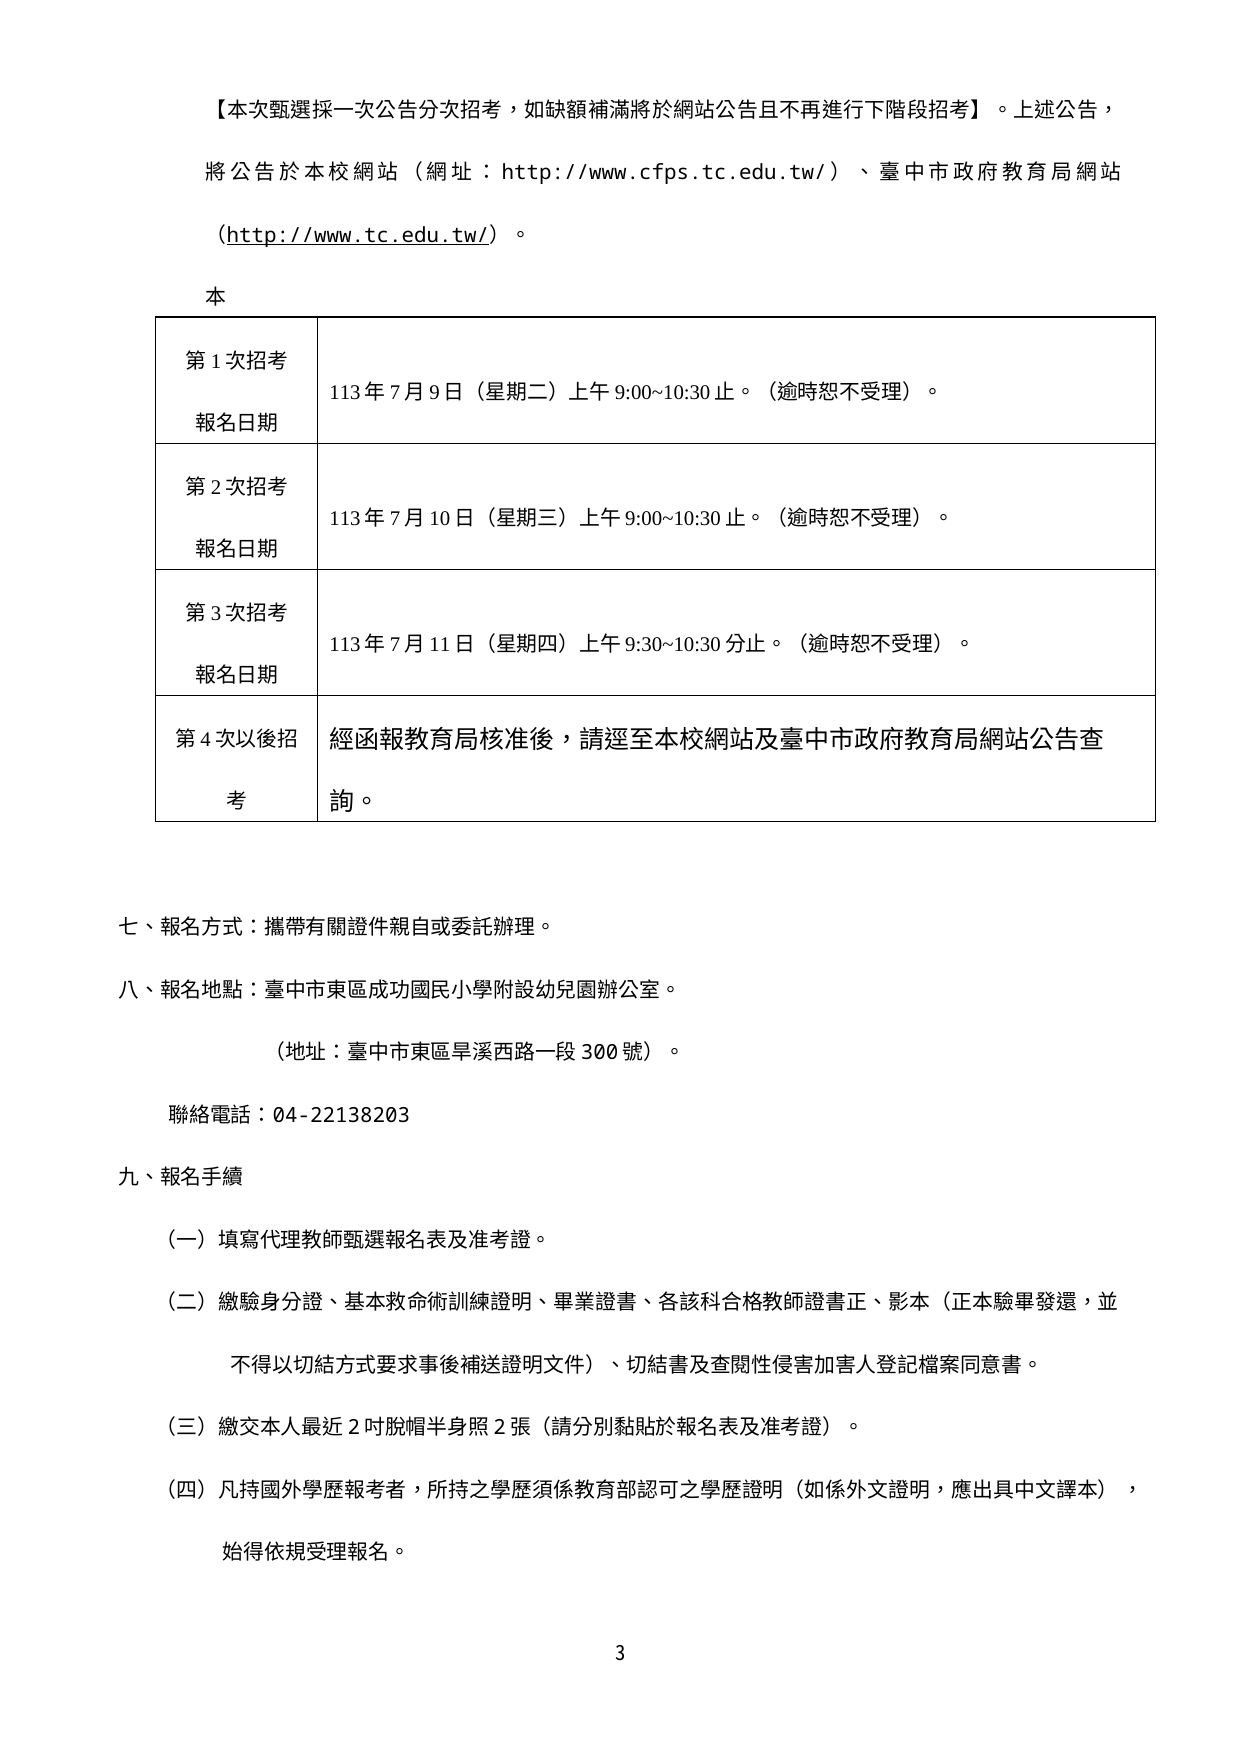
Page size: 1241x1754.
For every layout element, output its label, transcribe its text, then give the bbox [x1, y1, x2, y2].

text （四）凡持國外學歷報考者，所持之學歷須係教育部認可之學歷證明（如係外文證明，應出具中文譯本），始得依規受理報名。 [156, 1447, 1122, 1572]
text 【本次甄選採一次公告分次招考，如缺額補滿將於網站公告且不再進行下階段招考】。上述公告，將公告於本校網站（網址：http://www.cfps.tc.edu.tw/）、臺中市政府教育局網站（http://www.tc.edu.tw/）。 [206, 66, 1122, 254]
text 八、報名地點：臺中市東區成功國民小學附設幼兒園辦公室。 [118, 947, 1122, 1009]
text 七、報名方式：攜帶有關證件親自或委託辦理。 [118, 884, 1122, 947]
table_header 113年7月9日（星期二）上午9:00~10:30止。（逾時恕不受理）。 [318, 318, 1155, 442]
table_cell 113年7月11日（星期四）上午9:30~10:30分止。（逾時恕不受理）。 [318, 570, 1155, 694]
table_cell 經函報教育局核准後，請逕至本校網站及臺中市政府教育局網站公告查 詢。 [318, 696, 1155, 821]
text 九、報名手續 [118, 1134, 1122, 1197]
table_cell 第4次以後招考 [156, 696, 317, 821]
table_cell 第2次招考 報名日期 [156, 444, 317, 568]
text （三）繳交本人最近2吋脫帽半身照2張（請分別黏貼於報名表及准考證）。 [156, 1384, 1122, 1447]
text （一）填寫代理教師甄選報名表及准考證。 [118, 1197, 1122, 1259]
table_cell 第3次招考 報名日期 [156, 570, 317, 694]
text 本 [206, 254, 1122, 316]
text 聯絡電話：04-22138203 [168, 1072, 1122, 1134]
table_cell 113年7月10日（星期三）上午9:00~10:30止。（逾時恕不受理）。 [318, 444, 1155, 568]
text （地址：臺中市東區旱溪西路一段300號）。 [118, 1009, 1122, 1072]
text （二）繳驗身分證、基本救命術訓練證明、畢業證書、各該科合格教師證書正、影本（正本驗畢發還，並不得以切結方式要求事後補送證明文件）、切結書及查閱性侵害加害人登記檔案同意書。 [156, 1259, 1122, 1384]
table_header 第1次招考 報名日期 [156, 318, 317, 442]
